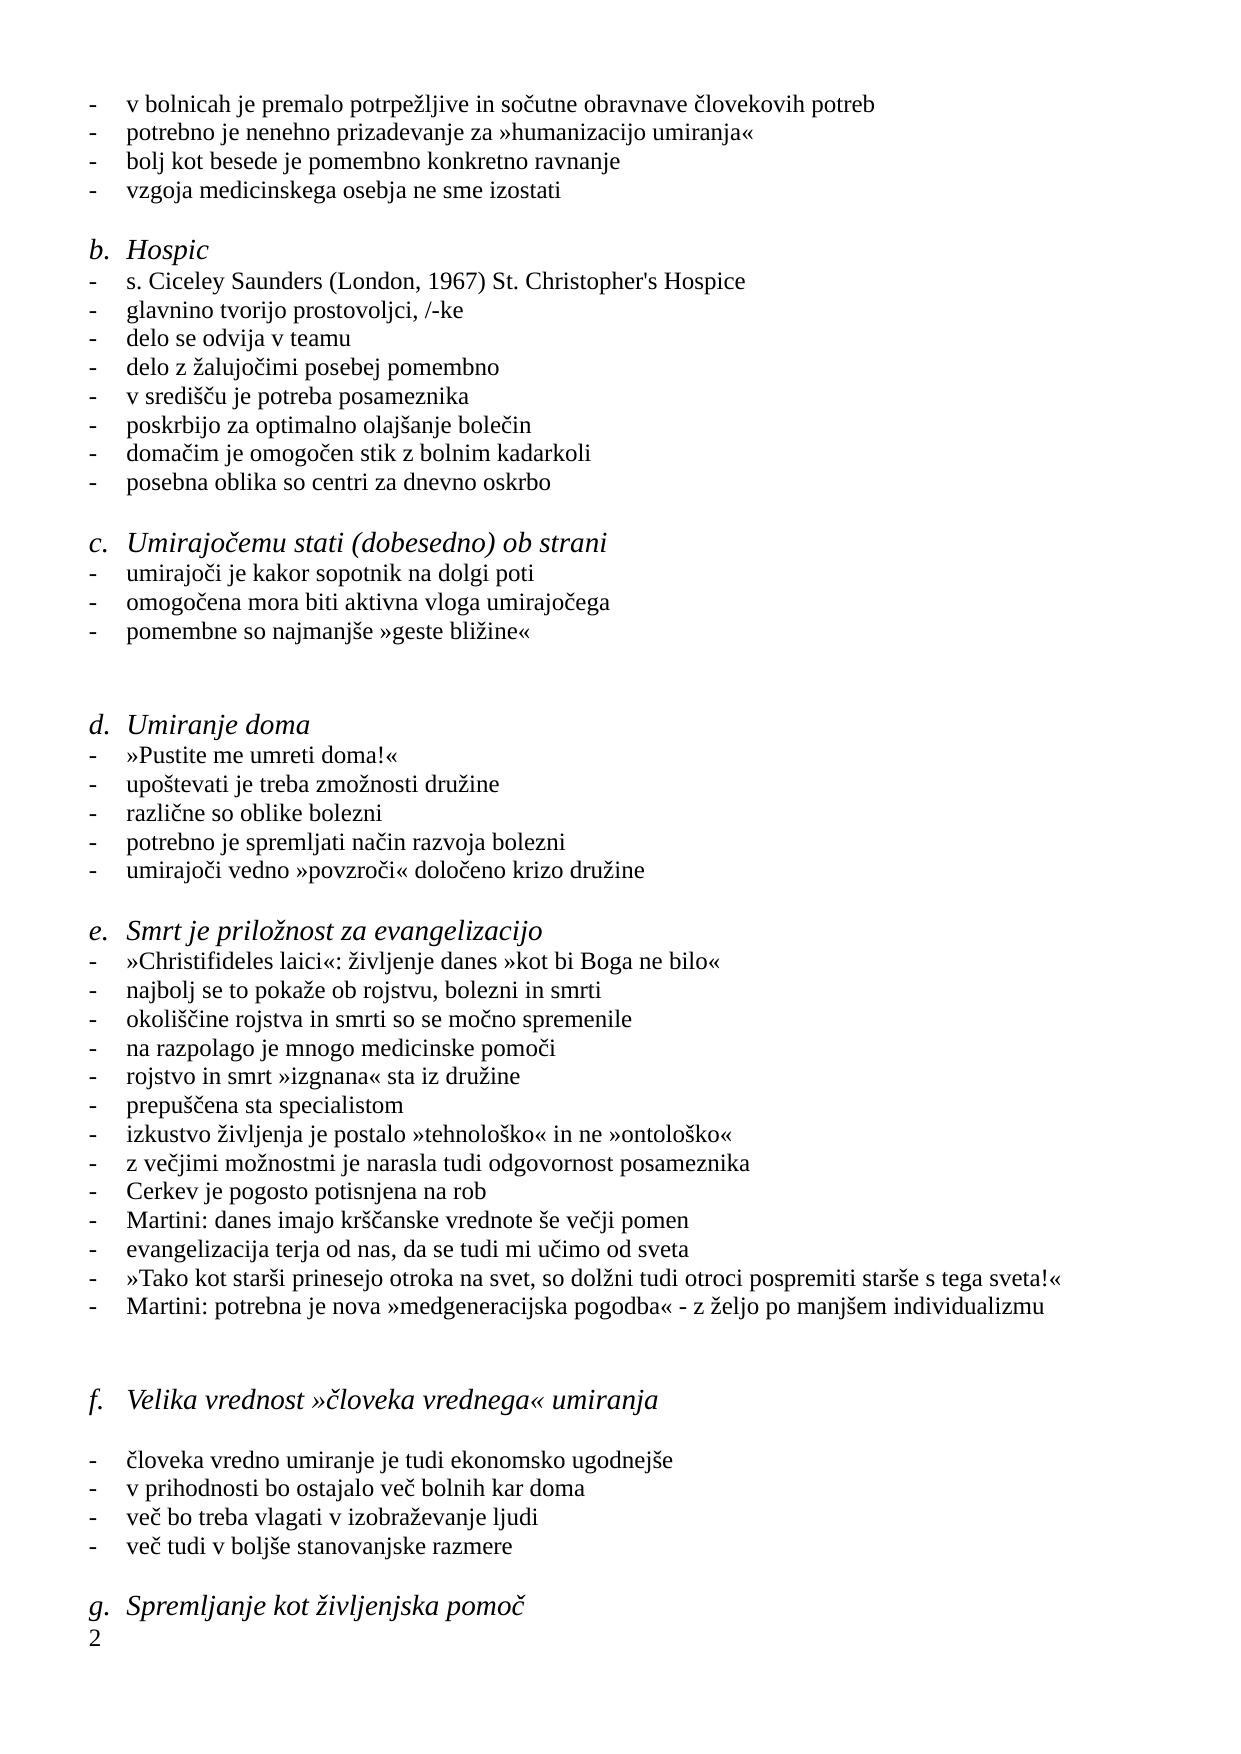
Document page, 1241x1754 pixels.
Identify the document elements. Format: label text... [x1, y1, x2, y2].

list Cerkev je pogosto potisnjena na rob [89, 1176, 1152, 1205]
list evangelizacija terja od nas, da se tudi mi učimo od sveta [89, 1234, 1152, 1263]
list Umiranje doma [89, 707, 1152, 740]
list bolj kot besede je pomembno konkretno ravnanje [89, 146, 1152, 175]
list prepuščena sta specialistom [89, 1090, 1152, 1119]
list človeka vredno umiranje je tudi ekonomsko ugodnejše [89, 1445, 1152, 1473]
list umirajoči je kakor sopotnik na dolgi poti [89, 558, 1152, 587]
list »Tako kot starši prinesejo otroka na svet, so dolžni tudi otroci pospremiti starše s tega sveta!« [89, 1263, 1152, 1291]
list »Pustite me umreti doma!« [89, 740, 1152, 769]
list Umirajočemu stati (dobesedno) ob strani [89, 525, 1152, 558]
list potrebno je spremljati način razvoja bolezni [89, 827, 1152, 855]
list umirajoči vedno »povzroči« določeno krizo družine [89, 855, 1152, 884]
list v prihodnosti bo ostajalo več bolnih kar doma [89, 1473, 1152, 1502]
list izkustvo življenja je postalo »tehnološko« in ne »ontološko« [89, 1119, 1152, 1148]
list z večjimi možnostmi je narasla tudi odgovornost posameznika [89, 1148, 1152, 1176]
list poskrbijo za optimalno olajšanje bolečin [89, 410, 1152, 438]
list »Christifideles laici«: življenje danes »kot bi Boga ne bilo« [89, 946, 1152, 975]
list pomembne so najmanjše »geste bližine« [89, 616, 1152, 644]
list v bolnicah je premalo potrpežljive in sočutne obravnave človekovih potreb [89, 89, 1152, 117]
list posebna oblika so centri za dnevno oskrbo [89, 467, 1152, 496]
list Spremljanje kot življenjska pomoč [89, 1588, 1152, 1622]
list Velika vrednost »človeka vrednega« umiranja [89, 1382, 1152, 1416]
list Martini: potrebna je nova »medgeneracijska pogodba« - z željo po manjšem individualizmu [89, 1291, 1152, 1320]
list delo se odvija v teamu [89, 323, 1152, 352]
list domačim je omogočen stik z bolnim kadarkoli [89, 438, 1152, 467]
list vzgoja medicinskega osebja ne sme izostati [89, 175, 1152, 204]
list Hospic [89, 232, 1152, 266]
list različne so oblike bolezni [89, 798, 1152, 827]
list delo z žalujočimi posebej pomembno [89, 352, 1152, 381]
list upoštevati je treba zmožnosti družine [89, 769, 1152, 798]
list s. Ciceley Saunders (London, 1967) St. Christopher's Hospice [89, 266, 1152, 295]
list v središču je potreba posameznika [89, 381, 1152, 410]
list na razpolago je mnogo medicinske pomoči [89, 1033, 1152, 1061]
list glavnino tvorijo prostovoljci, /-ke [89, 295, 1152, 323]
list potrebno je nenehno prizadevanje za »humanizacijo umiranja« [89, 117, 1152, 146]
list rojstvo in smrt »izgnana« sta iz družine [89, 1061, 1152, 1090]
list Smrt je priložnost za evangelizacijo [89, 913, 1152, 946]
list omogočena mora biti aktivna vloga umirajočega [89, 587, 1152, 616]
list najbolj se to pokaže ob rojstvu, bolezni in smrti [89, 975, 1152, 1004]
list okoliščine rojstva in smrti so se močno spremenile [89, 1004, 1152, 1033]
list več bo treba vlagati v izobraževanje ljudi [89, 1502, 1152, 1531]
list Martini: danes imajo krščanske vrednote še večji pomen [89, 1205, 1152, 1234]
list več tudi v boljše stanovanjske razmere [89, 1531, 1152, 1560]
